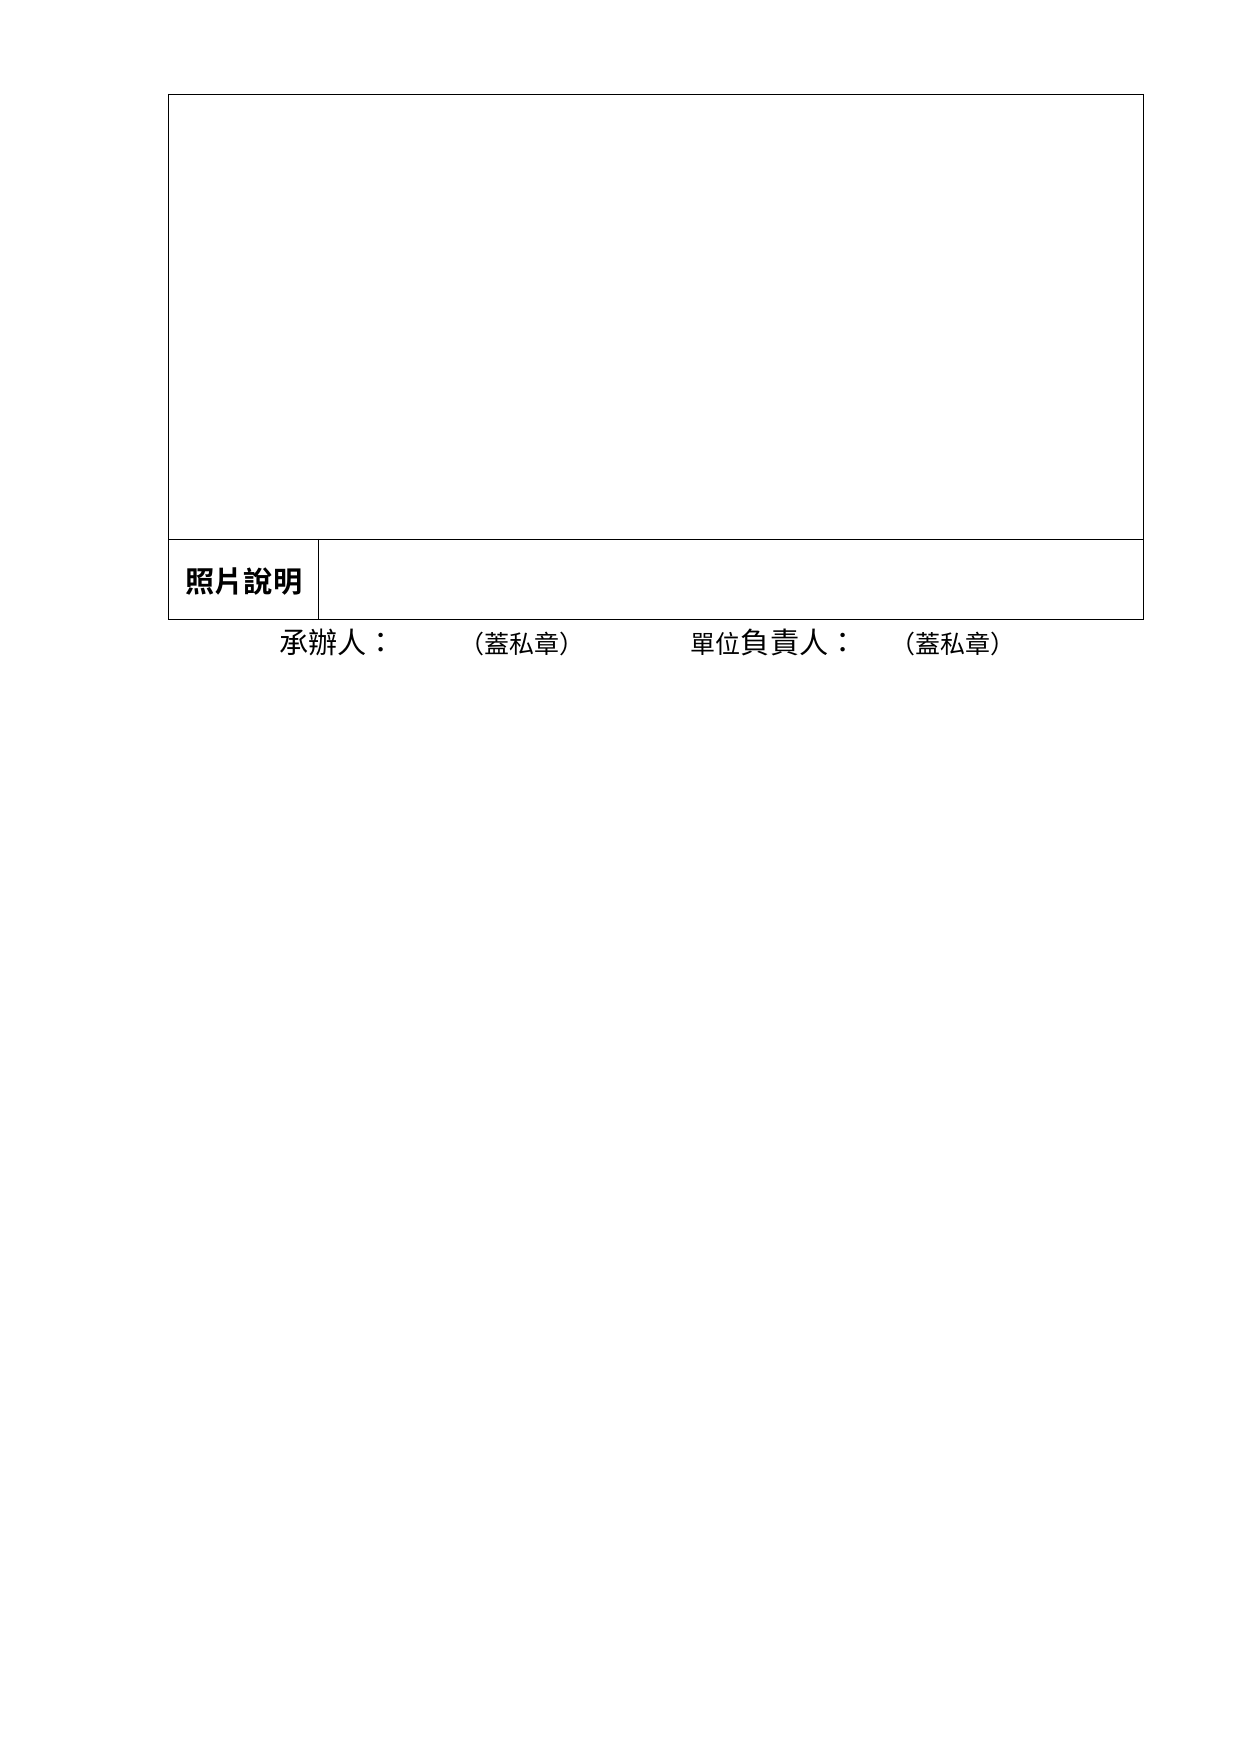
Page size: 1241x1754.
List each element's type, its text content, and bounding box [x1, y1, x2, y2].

table_cell [169, 95, 1143, 539]
table_cell [319, 540, 1143, 619]
text 承辦人： （蓋私章） 單位負責人： （蓋私章） [150, 620, 1144, 662]
table_cell 照片說明 [169, 540, 318, 619]
